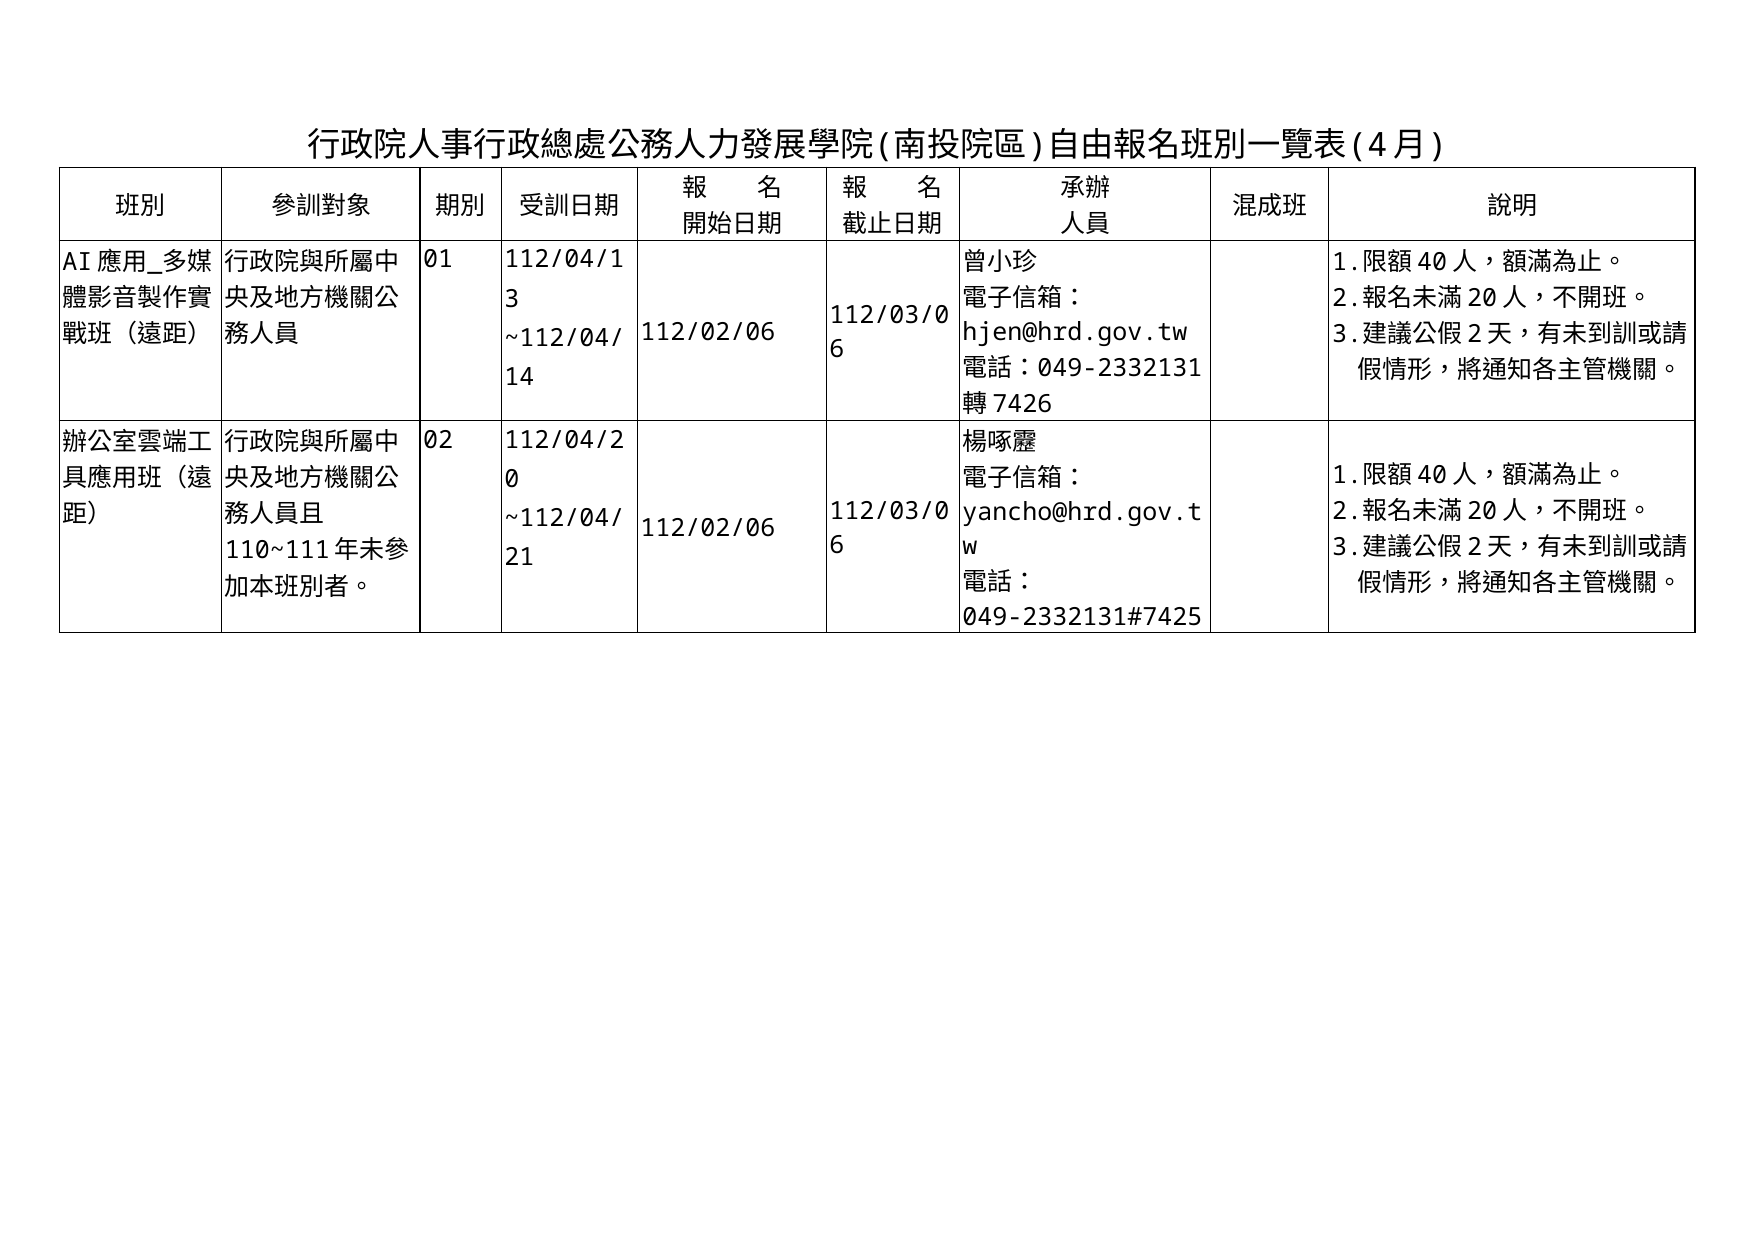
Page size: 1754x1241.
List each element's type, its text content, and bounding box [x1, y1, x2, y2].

table_cell [1211, 421, 1328, 632]
table_cell 辦公室雲端工具應用班（遠距） [60, 421, 221, 632]
table_cell 02 [421, 421, 501, 632]
table_cell [1211, 241, 1328, 420]
table_cell 承辦 人員 [960, 168, 1210, 240]
table_cell 受訓日期 [502, 168, 637, 240]
table_cell 混成班 [1211, 168, 1328, 240]
table_cell 曾小珍 電子信箱：hjen@hrd.gov.tw 電話：049-2332131轉7426 [960, 241, 1210, 420]
table_cell 班別 [60, 168, 221, 240]
table_cell 112/03/06 [827, 421, 959, 632]
table_cell 1.限額40人，額滿為止。 2.報名未滿20人，不開班。 3.建議公假2天，有未到訓或請假情形，將通知各主管機關。 [1329, 241, 1694, 420]
table_cell 參訓對象 [222, 168, 419, 240]
table_cell 說明 [1329, 168, 1694, 240]
table_cell 112/03/06 [827, 241, 959, 420]
table_cell 報 名 截止日期 [827, 168, 959, 240]
table_cell 行政院與所屬中央及地方機關公務人員 [222, 241, 419, 420]
table_header 行政院人事行政總處公務人力發展學院(南投院區)自由報名班別一覽表(4月) [59, 118, 1695, 167]
table_cell 楊啄靂 電子信箱： yancho@hrd.gov.tw 電話： 049-2332131#7425 [960, 421, 1210, 632]
table_cell 報 名 開始日期 [638, 168, 826, 240]
table_cell 112/02/06 [638, 421, 826, 632]
table_cell 01 [421, 241, 501, 420]
table_cell 行政院與所屬中央及地方機關公務人員且110~111年未參加本班別者。 [222, 421, 419, 632]
table_cell 112/02/06 [638, 241, 826, 420]
table_cell 112/04/20 ~112/04/21 [502, 421, 637, 632]
table_cell 112/04/13 ~112/04/14 [502, 241, 637, 420]
table_cell 期別 [421, 168, 501, 240]
table_cell 1.限額40人，額滿為止。 2.報名未滿20人，不開班。 3.建議公假2天，有未到訓或請假情形，將通知各主管機關。 [1329, 421, 1694, 632]
table_cell AI應用_多媒體影音製作實戰班（遠距） [60, 241, 221, 420]
